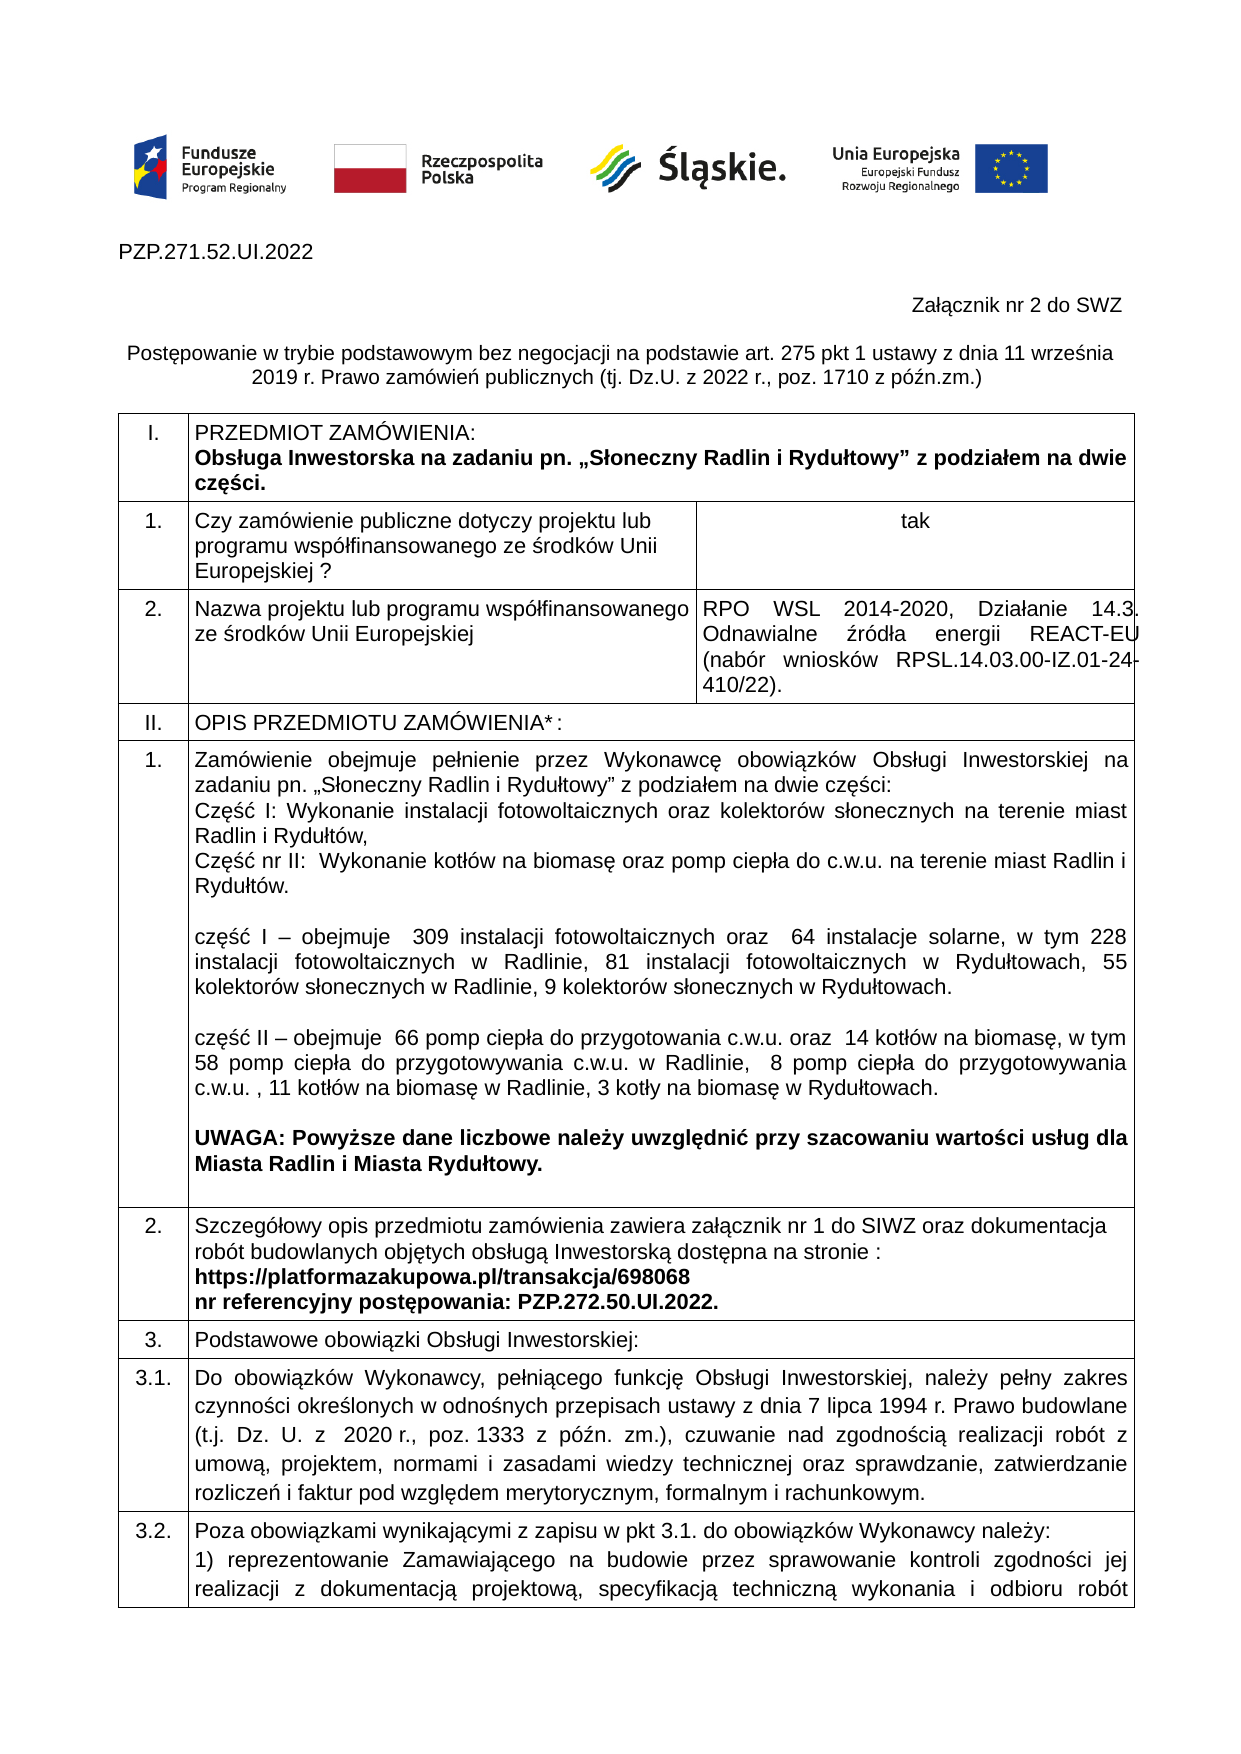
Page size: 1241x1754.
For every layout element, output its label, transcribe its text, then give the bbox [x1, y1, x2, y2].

table_cell 3.1. [119, 1359, 188, 1511]
table_header I. [119, 414, 188, 501]
text Załącznik nr 2 do SWZ [118, 293, 1122, 317]
table_cell 3.2. [119, 1512, 188, 1607]
table_cell RPO WSL 2014-2020, Działanie 14.3. Odnawialne źródła energii REACT-EU (nabór wniosków RPSL.14.03.00-IZ.01-24-410/22). [697, 590, 1134, 703]
table_cell tak [697, 502, 1134, 589]
table_cell II. [119, 704, 188, 740]
table_cell Czy zamówienie publiczne dotyczy projektu lub programu współfinansowanego ze środków Unii Europejskiej ? [189, 502, 696, 589]
table_cell OPIS PRZEDMIOTU ZAMÓWIENIA* : [189, 704, 1134, 740]
table_cell Do obowiązków Wykonawcy, pełniącego funkcję Obsługi Inwestorskiej, należy pełny zakres czynności określonych w odnośnych przepisach ustawy z dnia 7 lipca 1994 r. Prawo budowlane (t.j. Dz. U. z 2020 r., poz. 1333 z późn. zm.), czuwanie nad zgodnością realizacji robót z umową, projektem, normami i zasadami wiedzy technicznej oraz sprawdzanie, zatwierdzanie rozliczeń i faktur pod względem merytorycznym, formalnym i rachunkowym. [189, 1359, 1134, 1511]
table_cell Poza obowiązkami wynikającymi z zapisu w pkt 3.1. do obowiązków Wykonawcy należy: 1) reprezentowanie Zamawiającego na budowie przez sprawowanie kontroli zgodności jej realizacji z dokumentacją projektową, specyfikacją techniczną wykonania i odbioru robót [189, 1512, 1134, 1607]
table_cell 2. [119, 590, 188, 703]
table_cell 1. [119, 502, 188, 589]
table_cell Szczegółowy opis przedmiotu zamówienia zawiera załącznik nr 1 do SIWZ oraz dokumentacja robót budowlanych objętych obsługą Inwestorską dostępna na stronie : https://platformazakupowa.pl/transakcja/698068 nr referencyjny postępowania: PZP.272.50.UI.2022. [189, 1208, 1134, 1320]
table_cell 3. [119, 1321, 188, 1358]
table_cell Nazwa projektu lub programu współfinansowanego ze środków Unii Europejskiej [189, 590, 696, 703]
text Postępowanie w trybie podstawowym bez negocjacji na podstawie art. 275 pkt 1 ustawy z dnia 11 września 2019 r. Prawo zamówień publicznych (tj. Dz.U. z 2022 r., poz. 1710 z późn.zm.) [118, 341, 1122, 389]
picture [118, 118, 1063, 214]
table_cell Podstawowe obowiązki Obsługi Inwestorskiej: [189, 1321, 1134, 1358]
table_cell 2. [119, 1208, 188, 1320]
table_cell Zamówienie obejmuje pełnienie przez Wykonawcę obowiązków Obsługi Inwestorskiej na zadaniu pn. „Słoneczny Radlin i Rydułtowy” z podziałem na dwie części: Część I: Wykonanie instalacji fotowoltaicznych oraz kolektorów słonecznych na terenie miast Radlin i Rydułtów, Część nr II: Wykonanie kotłów na biomasę oraz pomp ciepła do c.w.u. na terenie miast Radlin i Rydułtów. część I – obejmuje 309 instalacji fotowoltaicznych oraz 64 instalacje solarne, w tym 228 instalacji fotowoltaicznych w Radlinie, 81 instalacji fotowoltaicznych w Rydułtowach, 55 kolektorów słonecznych w Radlinie, 9 kolektorów słonecznych w Rydułtowach. część II – obejmuje 66 pomp ciepła do przygotowania c.w.u. oraz 14 kotłów na biomasę, w tym 58 pomp ciepła do przygotowywania c.w.u. w Radlinie, 8 pomp ciepła do przygotowywania c.w.u. , 11 kotłów na biomasę w Radlinie, 3 kotły na biomasę w Rydułtowach. UWAGA: Powyższe dane liczbowe należy uwzględnić przy szacowaniu wartości usług dla Miasta Radlin i Miasta Rydułtowy. [189, 741, 1134, 1207]
table_cell 1. [119, 741, 188, 1207]
table_header PRZEDMIOT ZAMÓWIENIA: Obsługa Inwestorska na zadaniu pn. „Słoneczny Radlin i Rydułtowy” z podziałem na dwie części. [189, 414, 1134, 501]
